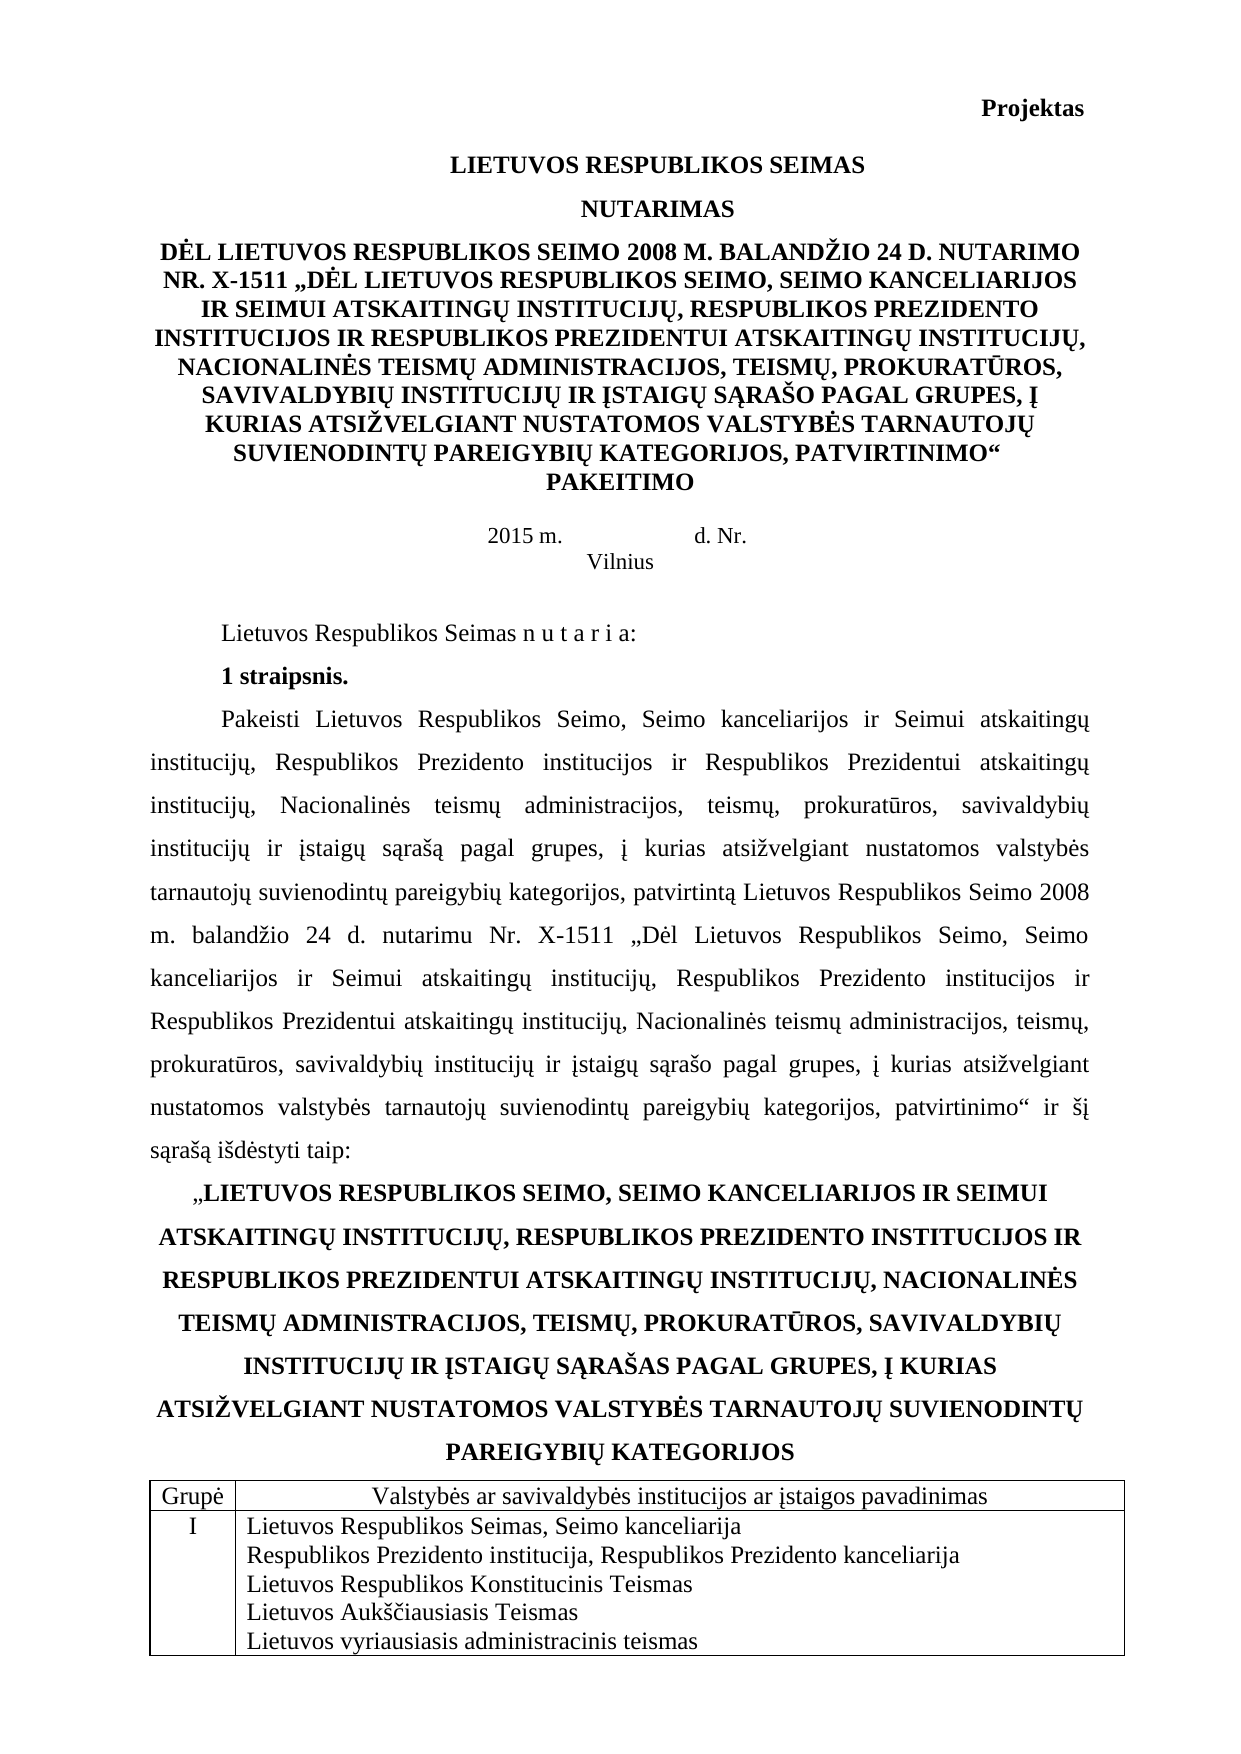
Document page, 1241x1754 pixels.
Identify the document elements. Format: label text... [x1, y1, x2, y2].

text DĖL LIETUVOS RESPUBLIKOS SEIMO 2008 m. balandžio 24 d. nutarimO Nr. X-1511 „DĖL LIETUVOS RESPUBLIKOS SEIMO, SEIMO KANCELIARIJOS IR SEIMUI ATSKAITINGŲ INSTITUCIJŲ, RESPUBLIKOS PREZIDENTO INSTITUCIJOS IR RESPUBLIKOS PREZIDENTUI ATSKAITINGŲ INSTITUCIJŲ, NACIONALINĖS TEISMŲ ADMINISTRACIJOS, TEISMŲ, PROKURATŪROS, SAVIVALDYBIŲ INSTITUCIJŲ IR ĮSTAIGŲ SĄRAŠO PAGAL GRUPES, Į KURIAS ATSIŽVELGIANT NUSTATOMOS VALSTYBĖS TARNAUTOJŲ SUVIENODINTŲ PAREIGYBIŲ KATEGORIJOS, PATVIRTINIMO“ [150, 237, 1090, 467]
text NUTARIMAS [150, 194, 1090, 222]
text PAKEITIMO [150, 467, 1090, 496]
table_cell Lietuvos Respublikos Seimas, Seimo kanceliarija Respublikos Prezidento institucija, Respublikos Prezidento kanceliarija Lietuvos Respublikos Konstitucinis Teismas Lietuvos Aukščiausiasis Teismas Lietuvos vyriausiasis administracinis teismas [236, 1511, 1124, 1655]
text Pakeisti Lietuvos Respublikos Seimo, Seimo kanceliarijos ir Seimui atskaitingų institucijų, Respublikos Prezidento institucijos ir Respublikos Prezidentui atskaitingų institucijų, Nacionalinės teismų administracijos, teismų, prokuratūros, savivaldybių institucijų ir įstaigų sąrašą pagal grupes, į kurias atsižvelgiant nustatomos valstybės tarnautojų suvienodintų pareigybių kategorijos, patvirtintą Lietuvos Respublikos Seimo 2008 m. balandžio 24 d. nutarimu Nr. X-1511 „Dėl Lietuvos Respublikos Seimo, Seimo kanceliarijos ir Seimui atskaitingų institucijų, Respublikos Prezidento institucijos ir Respublikos Prezidentui atskaitingų institucijų, Nacionalinės teismų administracijos, teismų, prokuratūros, savivaldybių institucijų ir įstaigų sąrašo pagal grupes, į kurias atsižvelgiant nustatomos valstybės tarnautojų suvienodintų pareigybių kategorijos, patvirtinimo“ ir šį sąrašą išdėstyti taip: [150, 704, 1090, 1164]
text LIETUVOS RESPUBLIKOS SEIMAS [150, 151, 1090, 179]
text Lietuvos Respublikos Seimas n u t a r i a: [150, 618, 1090, 647]
text „LIETUVOS RESPUBLIKOS SEIMO, SEIMO KANCELIARIJOS IR SEIMUI ATSKAITINGŲ INSTITUCIJŲ, RESPUBLIKOS PREZIDENTO INSTITUCIJOS IR RESPUBLIKOS PREZIDENTUI ATSKAITINGŲ INSTITUCIJŲ, NACIONALINĖS TEISMŲ ADMINISTRACIJOS, TEISMŲ, PROKURATŪROS, SAVIVALDYBIŲ INSTITUCIJŲ IR ĮSTAIGŲ SĄRAŠAS PAGAL GRUPES, Į KURIAS ATSIŽVELGIANT NUSTATOMOS VALSTYBĖS TARNAUTOJŲ SUVIENODINTŲ PAREIGYBIŲ KATEGORIJOS [150, 1178, 1090, 1466]
text 2015 m. d. Nr. Vilnius [150, 522, 1090, 575]
text 1 straipsnis. [150, 661, 1090, 690]
text projektas [150, 93, 1090, 122]
table_cell I [151, 1511, 235, 1655]
table_header Grupė [151, 1481, 235, 1510]
table_header Valstybės ar savivaldybės institucijos ar įstaigos pavadinimas [236, 1481, 1124, 1510]
